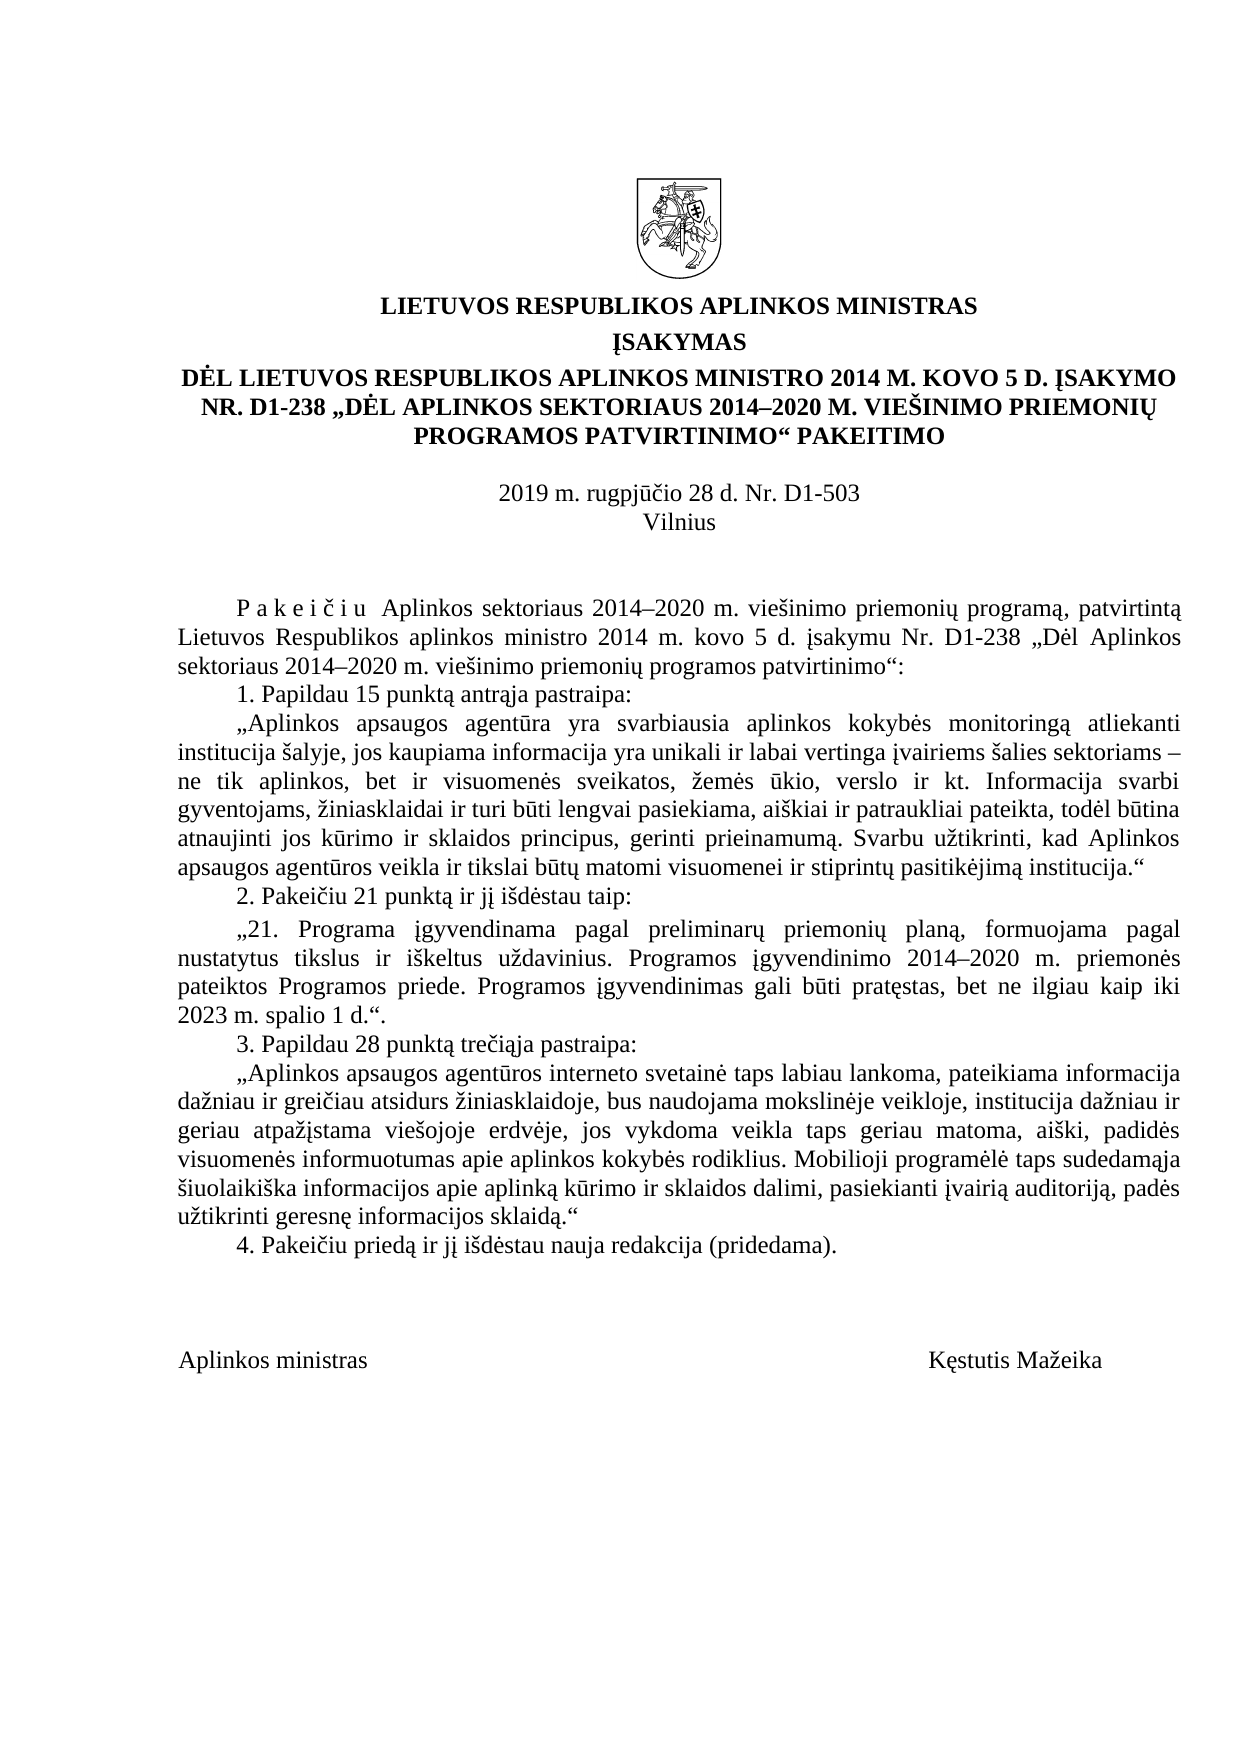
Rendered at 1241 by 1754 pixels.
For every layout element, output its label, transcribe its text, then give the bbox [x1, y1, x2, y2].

text Vilnius [177, 507, 1181, 564]
text 2019 m. rugpjūčio 28 d. Nr. D1-503 [177, 478, 1181, 507]
text „Aplinkos apsaugos agentūra yra svarbiausia aplinkos kokybės monitoringą atliekanti institucija šalyje, jos kaupiama informacija yra unikali ir labai vertinga įvairiems šalies sektoriams – ne tik aplinkos, bet ir visuomenės sveikatos, žemės ūkio, verslo ir kt. Informacija svarbi gyventojams, žiniasklaidai ir turi būti lengvai pasiekiama, aiškiai ir patraukliai pateikta, todėl būtina atnaujinti jos kūrimo ir sklaidos principus, gerinti prieinamumą. Svarbu užtikrinti, kad Aplinkos apsaugos agentūros veikla ir tikslai būtų matomi visuomenei ir stiprintų pasitikėjimą institucija.“ [177, 708, 1181, 881]
text „21. Programa įgyvendinama pagal preliminarų priemonių planą, formuojama pagal nustatytus tikslus ir iškeltus uždavinius. Programos įgyvendinimo 2014–2020 m. priemonės pateiktos Programos priede. Programos įgyvendinimas gali būti pratęstas, bet ne ilgiau kaip iki 2023 m. spalio 1 d.“. [177, 914, 1181, 1029]
text 1. Papildau 15 punktą antrąja pastraipa: [236, 679, 1181, 708]
text DĖL LIETUVOS RESPUBLIKOS APLINKOS MINISTRO 2014 M. kovo 5 D. ĮSAKYMO NR. D1-238 „DĖL APLINKOS SEKTORIAUS 2014–2020 M. VIEŠINIMO PRIEMONIŲ PROGRAMOS PATVIRTINIMO“ PAKEITIMO [177, 363, 1181, 449]
text Aplinkos ministras Kęstutis Mažeika [178, 1345, 1178, 1374]
text Pakeičiu Aplinkos sektoriaus 2014–2020 m. viešinimo priemonių programą, patvirtintą Lietuvos Respublikos aplinkos ministro 2014 m. kovo 5 d. įsakymu Nr. D1-238 „Dėl Aplinkos sektoriaus 2014–2020 m. viešinimo priemonių programos patvirtinimo“: [177, 593, 1181, 679]
text LIETUVOS RESPUBLIKOS APLINKOS MINISTRAS [177, 291, 1181, 320]
text „Aplinkos apsaugos agentūros interneto svetainė taps labiau lankoma, pateikiama informacija dažniau ir greičiau atsidurs žiniasklaidoje, bus naudojama mokslinėje veikloje, institucija dažniau ir geriau atpažįstama viešojoje erdvėje, jos vykdoma veikla taps geriau matoma, aiški, padidės visuomenės informuotumas apie aplinkos kokybės rodiklius. Mobilioji programėlė taps sudedamąja šiuolaikiška informacijos apie aplinką kūrimo ir sklaidos dalimi, pasiekianti įvairią auditoriją, padės užtikrinti geresnę informacijos sklaidą.“ [177, 1058, 1181, 1230]
text ĮSAKYMAS [177, 327, 1181, 356]
text 4. Pakeičiu priedą ir jį išdėstau nauja redakcija (pridedama). [177, 1230, 1181, 1259]
text 2. Pakeičiu 21 punktą ir jį išdėstau taip: [177, 881, 1181, 909]
text 3. Papildau 28 punktą trečiąja pastraipa: [177, 1029, 1181, 1058]
